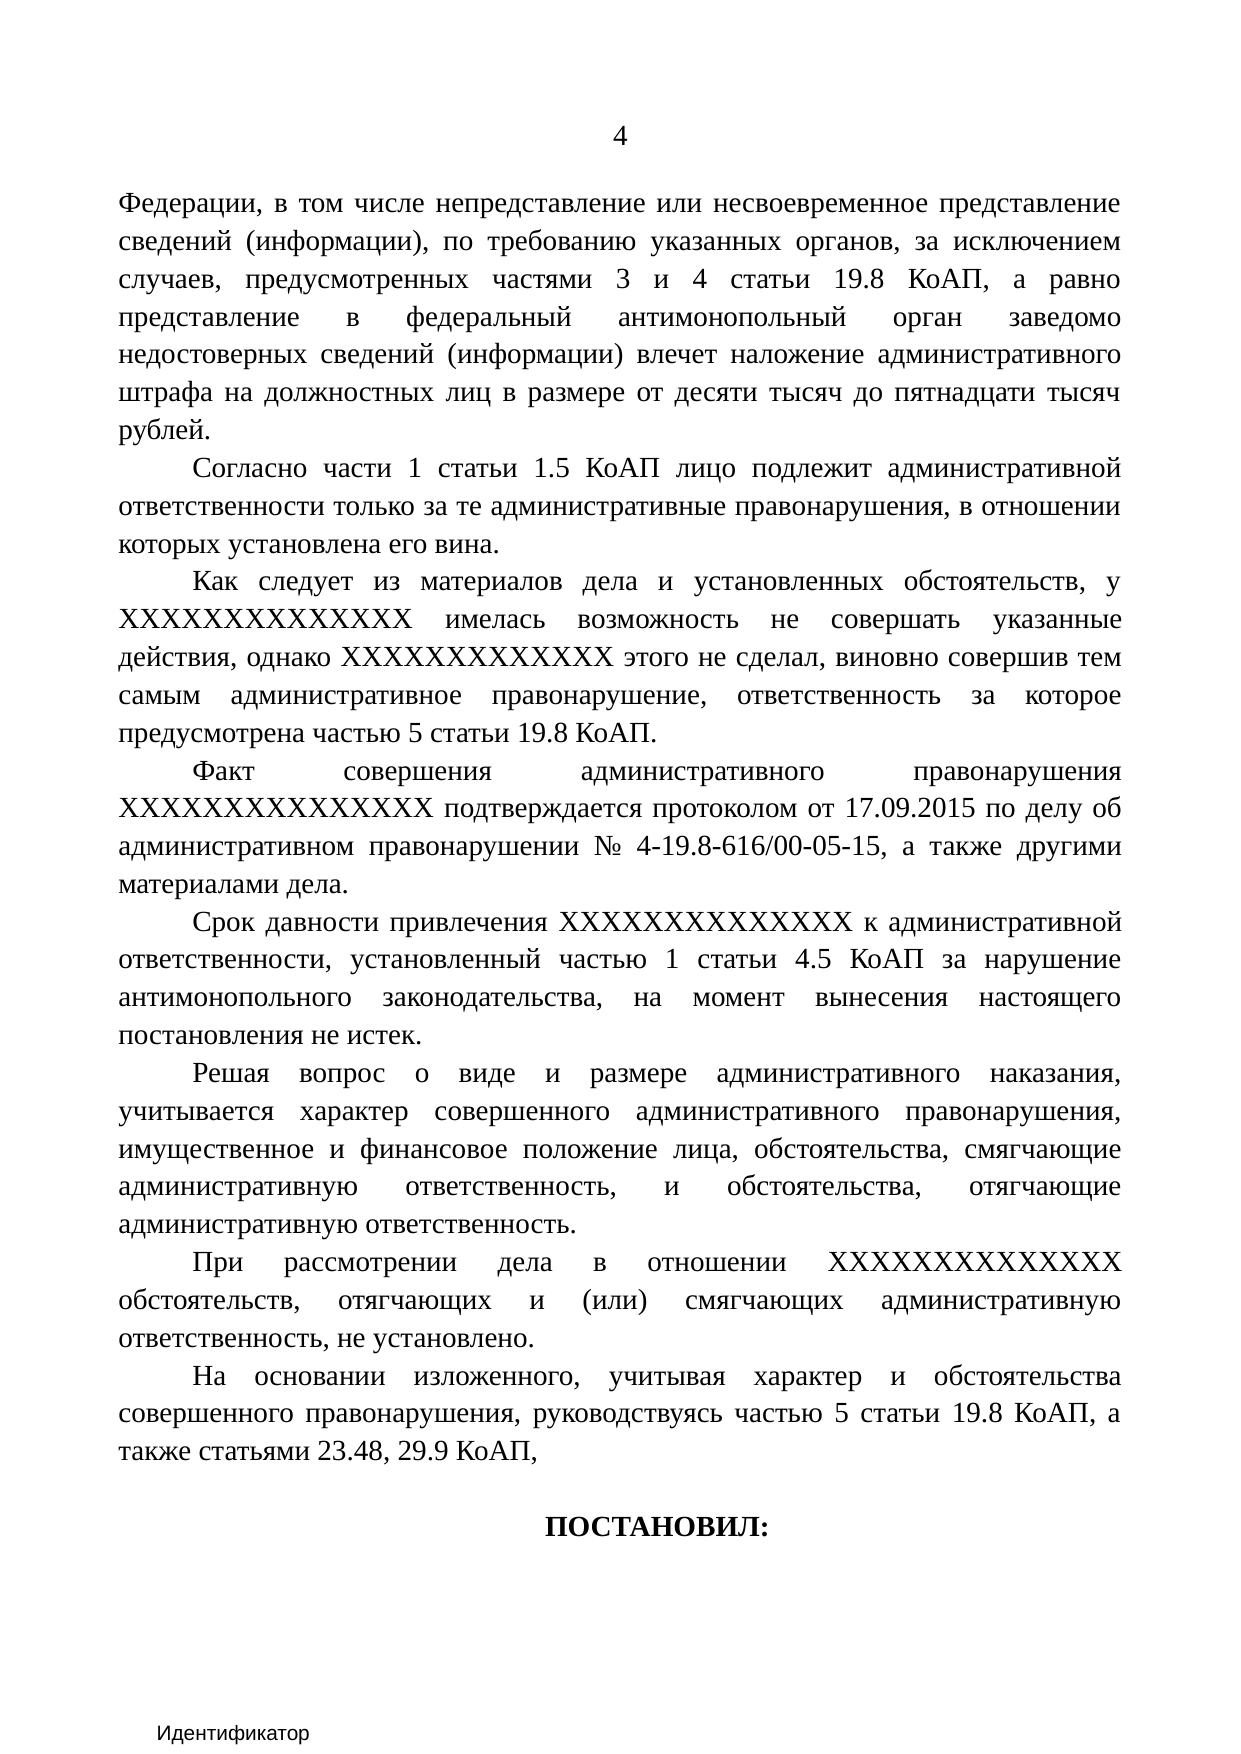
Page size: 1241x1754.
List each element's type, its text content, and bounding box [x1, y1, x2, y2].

text Факт совершения административного правонарушения XXXXXXXXXXXXXXX подтверждается протоколом от 17.09.2015 по делу об административном правонарушении № 4-19.8-616/00-05-15, а также другими материалами дела. [118, 748, 1122, 899]
text При рассмотрении дела в отношении XXXXXXXXXXXXXX обстоятельств, отягчающих и (или) смягчающих административную ответственность, не установлено. [118, 1240, 1122, 1353]
text Решая вопрос о виде и размере административного наказания, учитывается характер совершенного административного правонарушения, имущественное и финансовое положение лица, обстоятельства, смягчающие административную ответственность, и обстоятельства, отягчающие административную ответственность. [118, 1051, 1122, 1240]
text Как следует из материалов дела и установленных обстоятельств, у XXXXXXXXXXXXXX имелась возможность не совершать указанные действия, однако XXXXXXXXXXXXX этого не сделал, виновно совершив тем самым административное правонарушение, ответственность за которое предусмотрена частью 5 статьи 19.8 КоАП. [118, 559, 1122, 748]
text Согласно части 1 статьи 1.5 КоАП лицо подлежит административной ответственности только за те административные правонарушения, в отношении которых установлена его вина. [118, 446, 1122, 559]
text На основании изложенного, учитывая характер и обстоятельства совершенного правонарушения, руководствуясь частью 5 статьи 19.8 КоАП, а также статьями 23.48, 29.9 КоАП, [118, 1353, 1122, 1467]
text Федерации, в том числе непредставление или несвоевременное представление сведений (информации), по требованию указанных органов, за исключением случаев, предусмотренных частями 3 и 4 статьи 19.8 КоАП, а равно представление в федеральный антимонопольный орган заведомо недостоверных сведений (информации) влечет наложение административного штрафа на должностных лиц в размере от десяти тысяч до пятнадцати тысяч рублей. [118, 181, 1122, 446]
text Срок давности привлечения XXXXXXXXXXXXXX к административной ответственности, установленный частью 1 статьи 4.5 КоАП за нарушение антимонопольного законодательства, на момент вынесения настоящего постановления не истек. [118, 899, 1122, 1051]
text ПОСТАНОВИЛ: [118, 1504, 1122, 1542]
